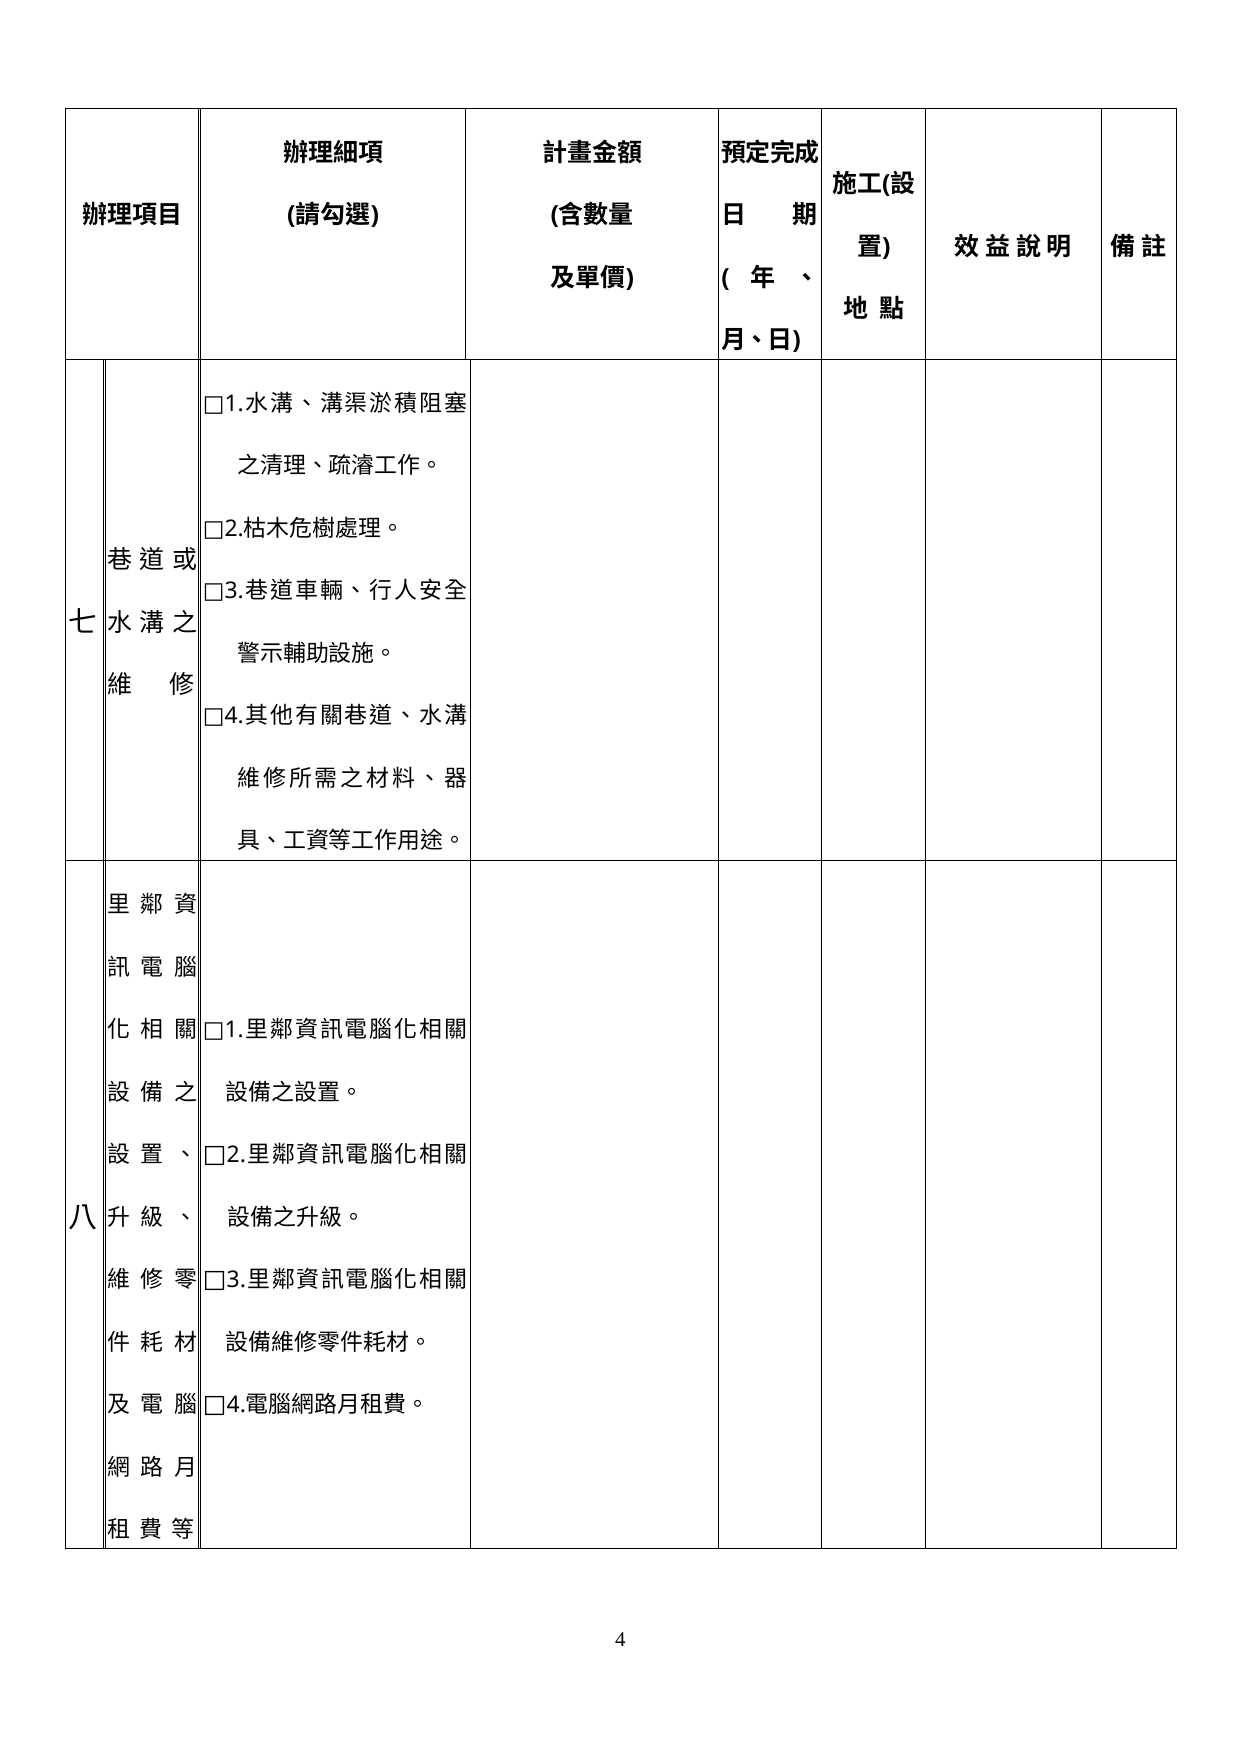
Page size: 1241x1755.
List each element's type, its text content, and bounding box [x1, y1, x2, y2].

table_cell 里鄰資訊電腦化相關設備之設置、升級、維修零件耗材及電腦網路月租費等 [106, 861, 198, 1548]
table_cell 八 [66, 861, 103, 1548]
table_cell 巷道或水溝之維修 [106, 360, 198, 860]
table_cell [1102, 360, 1176, 860]
table_cell [926, 360, 1101, 860]
table_cell 七 [66, 360, 103, 860]
table_cell [1102, 861, 1176, 1548]
table_header 辦理項目 [66, 109, 198, 359]
table_header 效 益 說 明 [926, 109, 1101, 359]
table_cell [719, 360, 821, 860]
table_header 施工(設置) 地 點 [822, 109, 925, 359]
table_header 計畫金額 (含數量 及單價) [466, 109, 718, 359]
table_cell □1.水溝、溝渠淤積阻塞之清理、疏濬工作。 □2.枯木危樹處理。 □3.巷道車輛、行人安全警示輔助設施。 □4.其他有關巷道、水溝維修所需之材料、器具、工資等工作用途。 [201, 360, 470, 860]
table_header 預定完成日期(年、月、日) [719, 109, 821, 359]
table_cell [719, 861, 821, 1548]
table_cell [926, 861, 1101, 1548]
table_cell □1.里鄰資訊電腦化相關設備之設置。 □2.里鄰資訊電腦化相關設備之升級。 □3.里鄰資訊電腦化相關設備維修零件耗材。 □4.電腦網路月租費。 [201, 861, 470, 1548]
table_cell [471, 360, 718, 860]
table_cell [822, 360, 925, 860]
table_cell [822, 861, 925, 1548]
table_header 辦理細項 (請勾選) [201, 109, 465, 359]
table_cell [471, 861, 718, 1548]
table_header 備 註 [1102, 109, 1176, 359]
